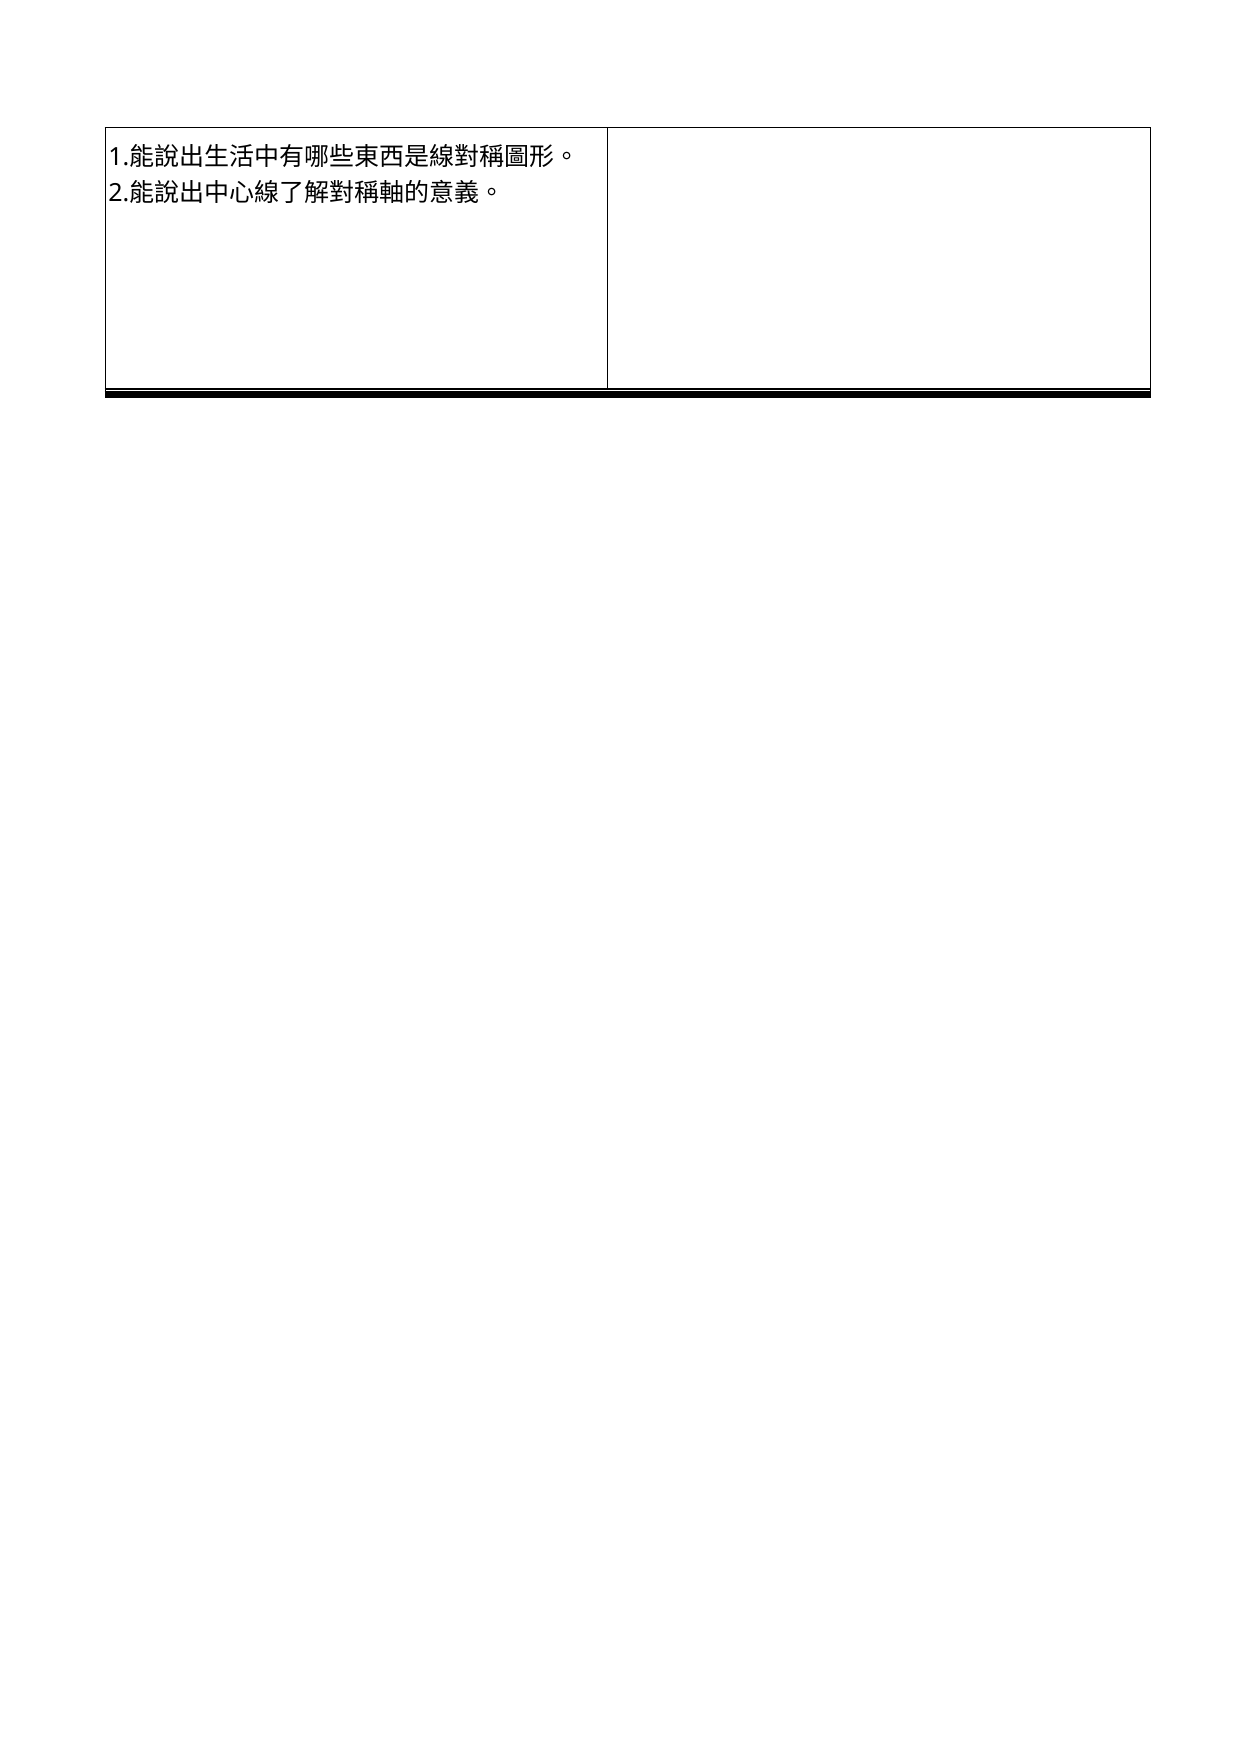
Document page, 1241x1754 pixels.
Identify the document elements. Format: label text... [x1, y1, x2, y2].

table_cell 1.能說出生活中有哪些東西是線對稱圖形。 2.能說出中心線了解對稱軸的意義。 [106, 128, 607, 388]
table_cell [608, 128, 1150, 388]
